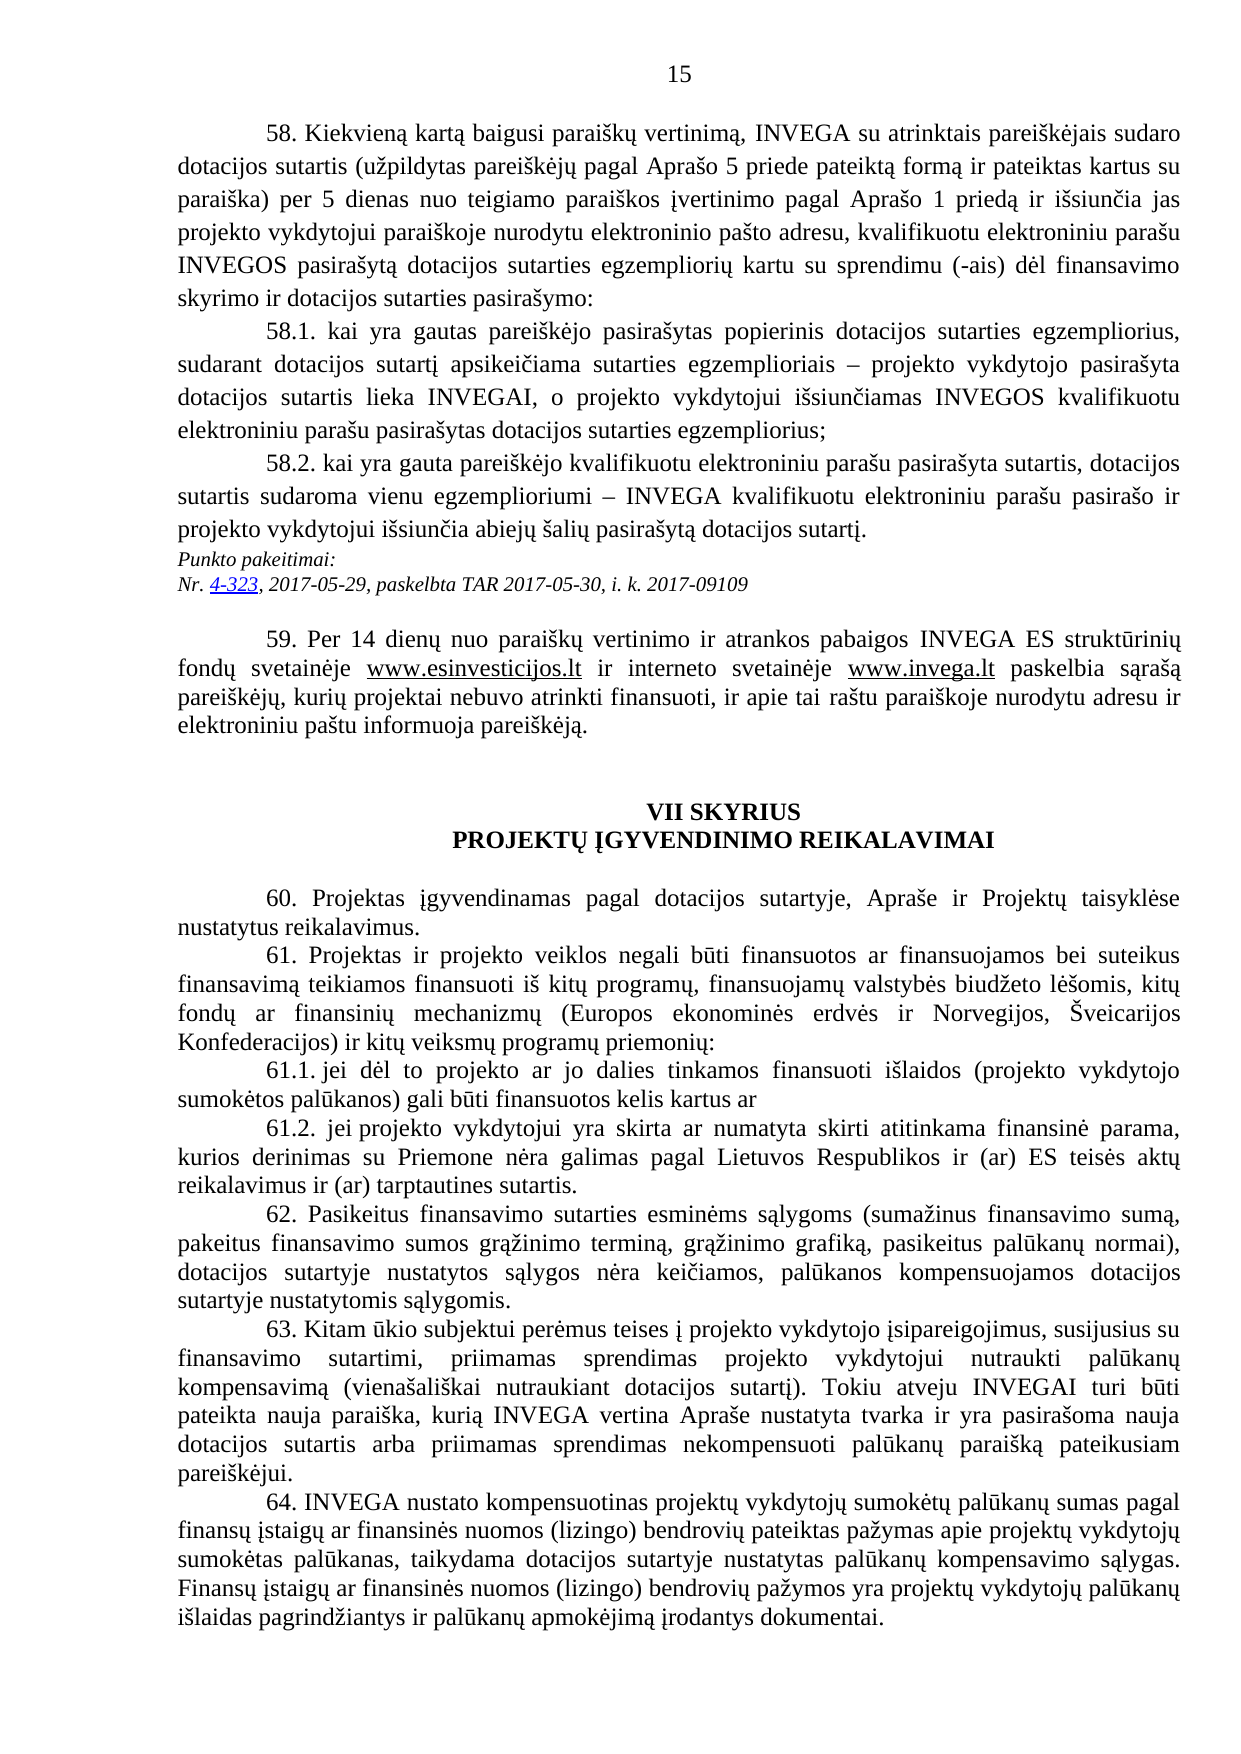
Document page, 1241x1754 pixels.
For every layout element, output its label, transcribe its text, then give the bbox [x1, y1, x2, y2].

text 63. Kitam ūkio subjektui perėmus teises į projekto vykdytojo įsipareigojimus, susijusius su finansavimo sutartimi, priimamas sprendimas projekto vykdytojui nutraukti palūkanų kompensavimą (vienašališkai nutraukiant dotacijos sutartį). Tokiu atveju INVEGAI turi būti pateikta nauja paraiška, kurią INVEGA vertina Apraše nustatyta tvarka ir yra pasirašoma nauja dotacijos sutartis arba priimamas sprendimas nekompensuoti palūkanų paraišką pateikusiam pareiškėjui. [177, 1314, 1181, 1487]
text Punkto pakeitimai: [177, 547, 1181, 571]
text 61.2. jei projekto vykdytojui yra skirta ar numatyta skirti atitinkama finansinė parama, kurios derinimas su Priemone nėra galimas pagal Lietuvos Respublikos ir (ar) ES teisės aktų reikalavimus ir (ar) tarptautines sutartis. [177, 1113, 1181, 1199]
text 62. Pasikeitus finansavimo sutarties esminėms sąlygoms (sumažinus finansavimo sumą, pakeitus finansavimo sumos grąžinimo terminą, grąžinimo grafiką, pasikeitus palūkanų normai), dotacijos sutartyje nustatytos sąlygos nėra keičiamos, palūkanos kompensuojamos dotacijos sutartyje nustatytomis sąlygomis. [177, 1199, 1181, 1314]
text 58. Kiekvieną kartą baigusi paraiškų vertinimą, INVEGA su atrinktais pareiškėjais sudaro dotacijos sutartis (užpildytas pareiškėjų pagal Aprašo 5 priede pateiktą formą ir pateiktas kartus su paraiška) per 5 dienas nuo teigiamo paraiškos įvertinimo pagal Aprašo 1 priedą ir išsiunčia jas projekto vykdytojui paraiškoje nurodytu elektroninio pašto adresu, kvalifikuotu elektroniniu parašu INVEGOS pasirašytą dotacijos sutarties egzempliorių kartu su sprendimu (-ais) dėl finansavimo skyrimo ir dotacijos sutarties pasirašymo: [177, 118, 1181, 312]
text 64. INVEGA nustato kompensuotinas projektų vykdytojų sumokėtų palūkanų sumas pagal finansų įstaigų ar finansinės nuomos (lizingo) bendrovių pateiktas pažymas apie projektų vykdytojų sumokėtas palūkanas, taikydama dotacijos sutartyje nustatytas palūkanų kompensavimo sąlygas. Finansų įstaigų ar finansinės nuomos (lizingo) bendrovių pažymos yra projektų vykdytojų palūkanų išlaidas pagrindžiantys ir palūkanų apmokėjimą įrodantys dokumentai. [177, 1487, 1181, 1631]
text 59. Per 14 dienų nuo paraiškų vertinimo ir atrankos pabaigos INVEGA ES struktūrinių fondų svetainėje www.esinvesticijos.lt ir interneto svetainėje www.invega.lt paskelbia sąrašą pareiškėjų, kurių projektai nebuvo atrinkti finansuoti, ir apie tai raštu paraiškoje nurodytu adresu ir elektroniniu paštu informuoja pareiškėją. [177, 624, 1181, 739]
text 60. Projektas įgyvendinamas pagal dotacijos sutartyje, Apraše ir Projektų taisyklėse nustatytus reikalavimus. [177, 883, 1181, 941]
text 61.1. jei dėl to projekto ar jo dalies tinkamos finansuoti išlaidos (projekto vykdytojo sumokėtos palūkanos) gali būti finansuotos kelis kartus ar [177, 1056, 1181, 1113]
text Nr. 4-323, 2017-05-29, paskelbta TAR 2017-05-30, i. k. 2017-09109 [177, 571, 1181, 596]
text PROJEKTŲ ĮGYVENDINIMO REIKALAVIMAI [177, 826, 1181, 854]
text 58.2. kai yra gauta pareiškėjo kvalifikuotu elektroniniu parašu pasirašyta sutartis, dotacijos sutartis sudaroma vienu egzemplioriumi – INVEGA kvalifikuotu elektroniniu parašu pasirašo ir projekto vykdytojui išsiunčia abiejų šalių pasirašytą dotacijos sutartį. [177, 448, 1181, 543]
text VII SKYRIUS [177, 797, 1181, 826]
text 58.1. kai yra gautas pareiškėjo pasirašytas popierinis dotacijos sutarties egzempliorius, sudarant dotacijos sutartį apsikeičiama sutarties egzemplioriais – projekto vykdytojo pasirašyta dotacijos sutartis lieka INVEGAI, o projekto vykdytojui išsiunčiamas INVEGOS kvalifikuotu elektroniniu parašu pasirašytas dotacijos sutarties egzempliorius; [177, 316, 1181, 444]
text 61. Projektas ir projekto veiklos negali būti finansuotos ar finansuojamos bei suteikus finansavimą teikiamos finansuoti iš kitų programų, finansuojamų valstybės biudžeto lėšomis, kitų fondų ar finansinių mechanizmų (Europos ekonominės erdvės ir Norvegijos, Šveicarijos Konfederacijos) ir kitų veiksmų programų priemonių: [177, 941, 1181, 1056]
